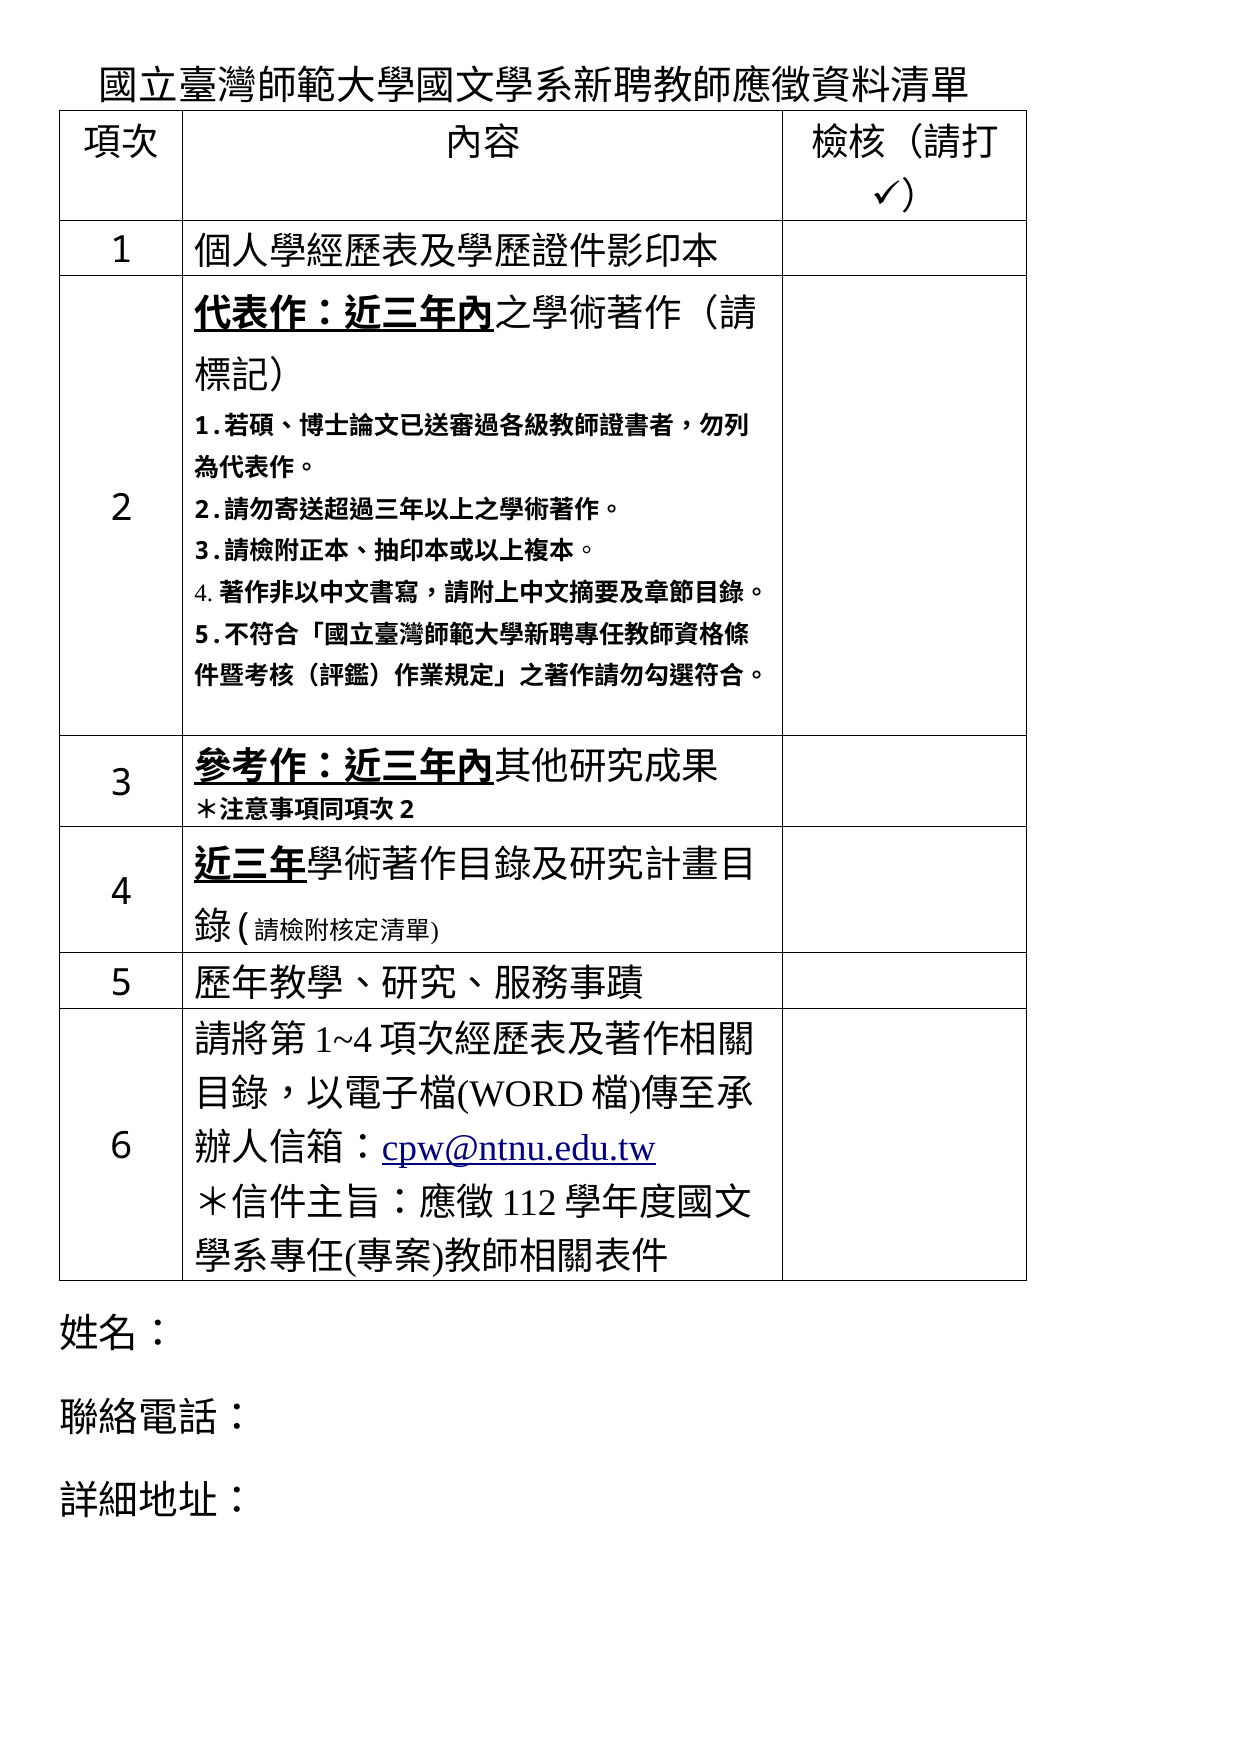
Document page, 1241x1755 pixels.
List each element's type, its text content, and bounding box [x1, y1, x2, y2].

table_cell 近三年學術著作目錄及研究計畫目錄(請檢附核定清單) [183, 827, 782, 952]
table_cell 代表作：近三年內之學術著作（請標記） 1.若碩、博士論文已送審過各級教師證書者，勿列為代表作。 2.請勿寄送超過三年以上之學術著作。 3.請檢附正本、抽印本或以上複本。 4. 著作非以中文書寫，請附上中文摘要及章節目錄。 5.不符合「國立臺灣師範大學新聘專任教師資格條件暨考核（評鑑）作業規定」之著作請勿勾選符合。 [183, 276, 782, 735]
table_cell [783, 1009, 1026, 1280]
table_cell [783, 276, 1026, 735]
table_cell [783, 221, 1026, 275]
table_cell 參考作：近三年內其他研究成果 ＊注意事項同項次2 [183, 736, 782, 826]
text 姓名： [59, 1281, 1181, 1364]
table_header 內容 [183, 111, 782, 220]
table_cell 請將第1~4項次經歷表及著作相關目錄，以電子檔(WORD檔)傳至承辦人信箱：cpw@ntnu.edu.tw ＊信件主旨：應徵112學年度國文學系專任(專案)教師相關表件 [183, 1009, 782, 1280]
table_cell [783, 827, 1026, 952]
table_header 項次 [60, 111, 182, 220]
table_cell 2 [60, 276, 182, 735]
table_cell [783, 953, 1026, 1008]
text 詳細地址： [59, 1448, 1181, 1531]
table_cell 3 [60, 736, 182, 826]
text 聯絡電話： [59, 1364, 1181, 1448]
table_cell 歷年教學、研究、服務事蹟 [183, 953, 782, 1008]
text 國立臺灣師範大學國文學系新聘教師應徵資料清單 [59, 53, 1181, 110]
table_cell 6 [60, 1009, 182, 1280]
table_header 檢核（請打） [783, 111, 1026, 220]
table_cell 1 [60, 221, 182, 275]
table_cell [783, 736, 1026, 826]
table_cell 4 [60, 827, 182, 952]
table_cell 個人學經歷表及學歷證件影印本 [183, 221, 782, 275]
table_cell 5 [60, 953, 182, 1008]
